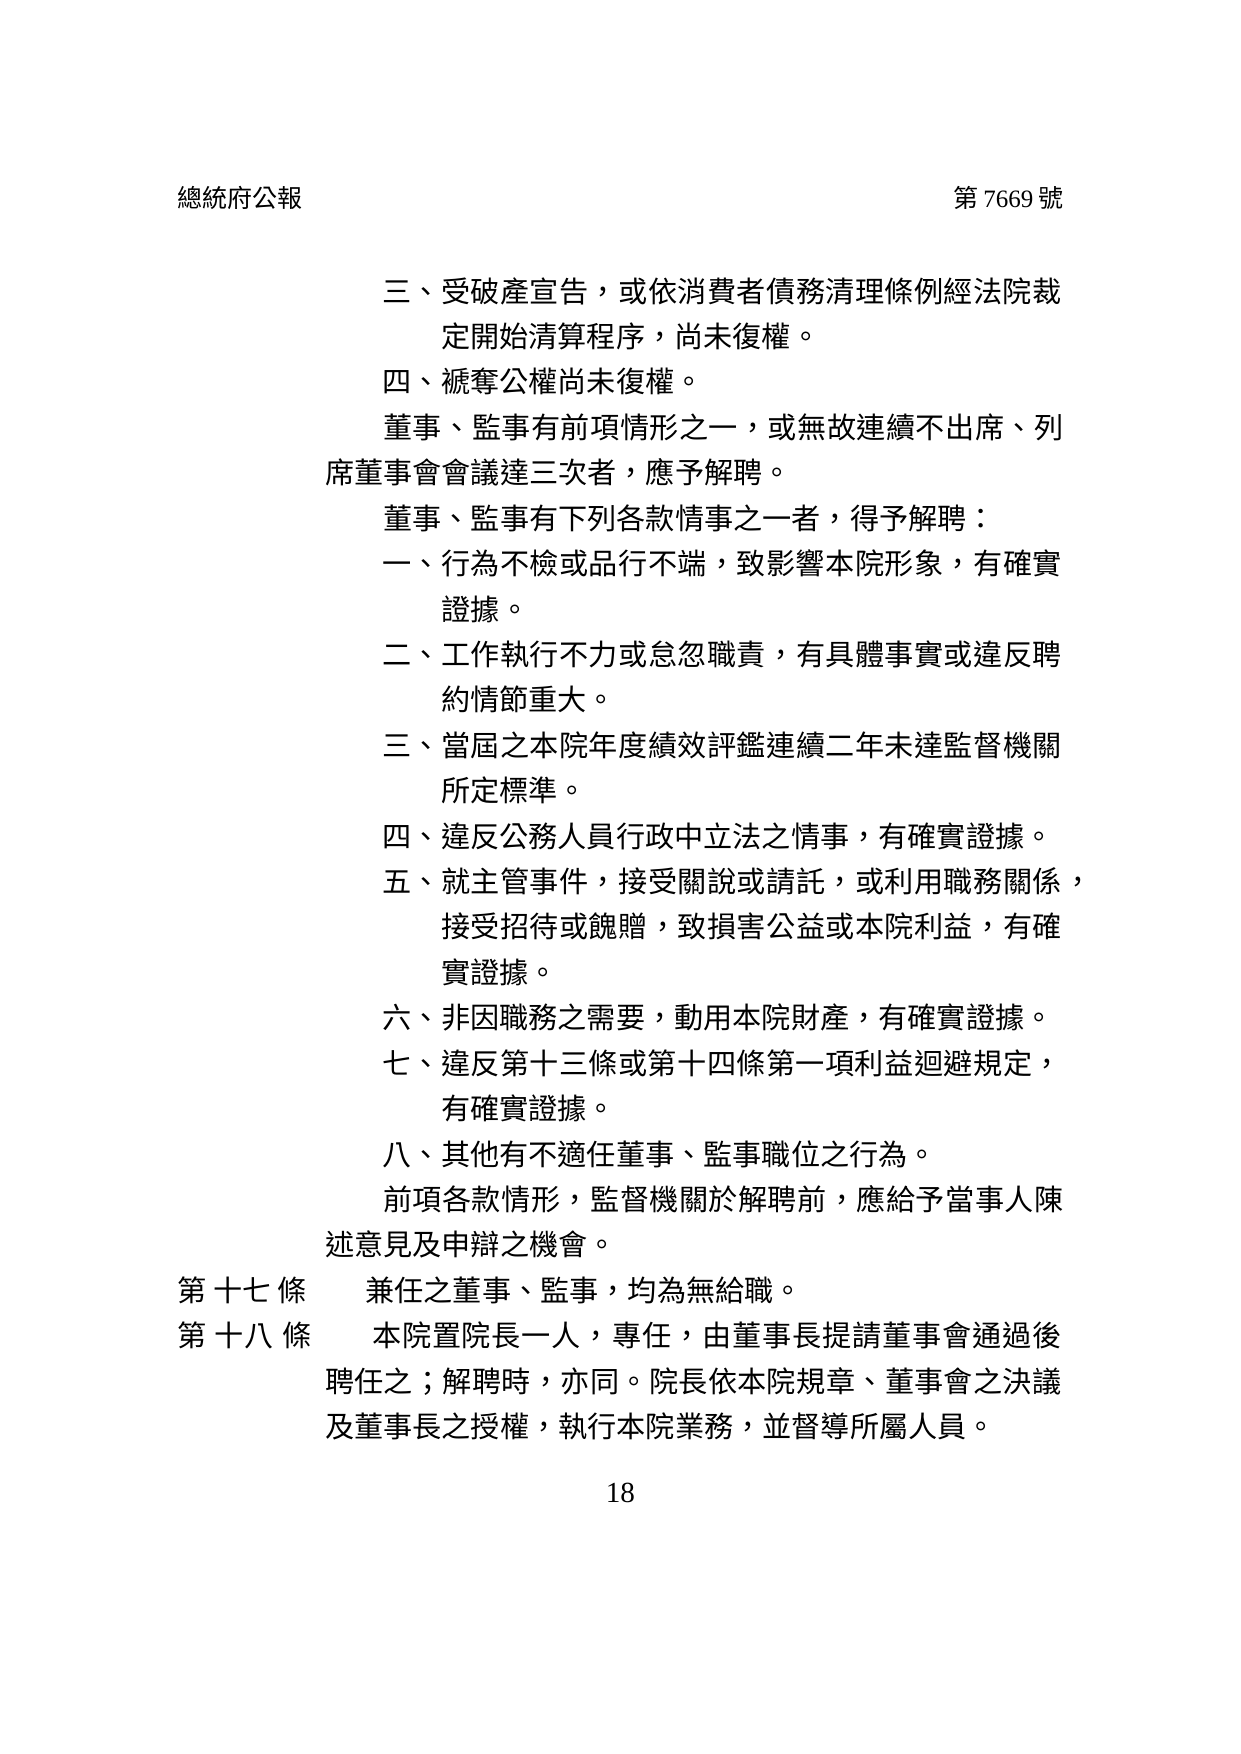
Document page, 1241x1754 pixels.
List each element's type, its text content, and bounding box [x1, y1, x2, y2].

text 董事、監事有前項情形之一，或無故連續不出席、列席董事會會議達三次者，應予解聘。 [325, 402, 1063, 493]
text 董事、監事有下列各款情事之一者，得予解聘： [325, 493, 1063, 538]
text 第 十八 條 本院置院長一人，專任，由董事長提請董事會通過後聘任之；解聘時，亦同。院長依本院規章、董事會之決議及董事長之授權，執行本院業務，並督導所屬人員。 [177, 1310, 1063, 1447]
text 六、 非因職務之需要，動用本院財產，有確實證據。 [382, 992, 1063, 1038]
text 前項各款情形，監督機關於解聘前，應給予當事人陳述意見及申辯之機會。 [325, 1174, 1063, 1265]
text 四、 違反公務人員行政中立法之情事，有確實證據。 [382, 811, 1063, 856]
text 一、 行為不檢或品行不端，致影響本院形象，有確實證據。 [382, 538, 1063, 629]
text 五、 就主管事件，接受關說或請託，或利用職務關係，接受招待或餽贈，致損害公益或本院利益，有確實證據。 [382, 856, 1063, 992]
text 八、 其他有不適任董事、監事職位之行為。 [382, 1129, 1063, 1174]
text 三、 受破產宣告，或依消費者債務清理條例經法院裁定開始清算程序，尚未復權。 [382, 266, 1063, 357]
text 四、 褫奪公權尚未復權。 [382, 357, 1063, 402]
text 三、 當屆之本院年度績效評鑑連續二年未達監督機關所定標準。 [382, 720, 1063, 811]
text 二、 工作執行不力或怠忽職責，有具體事實或違反聘約情節重大。 [382, 629, 1063, 720]
text 第 十七 條 兼任之董事、監事，均為無給職。 [177, 1265, 1063, 1310]
text 七、 違反第十三條或第十四條第一項利益迴避規定，有確實證據。 [382, 1038, 1063, 1129]
